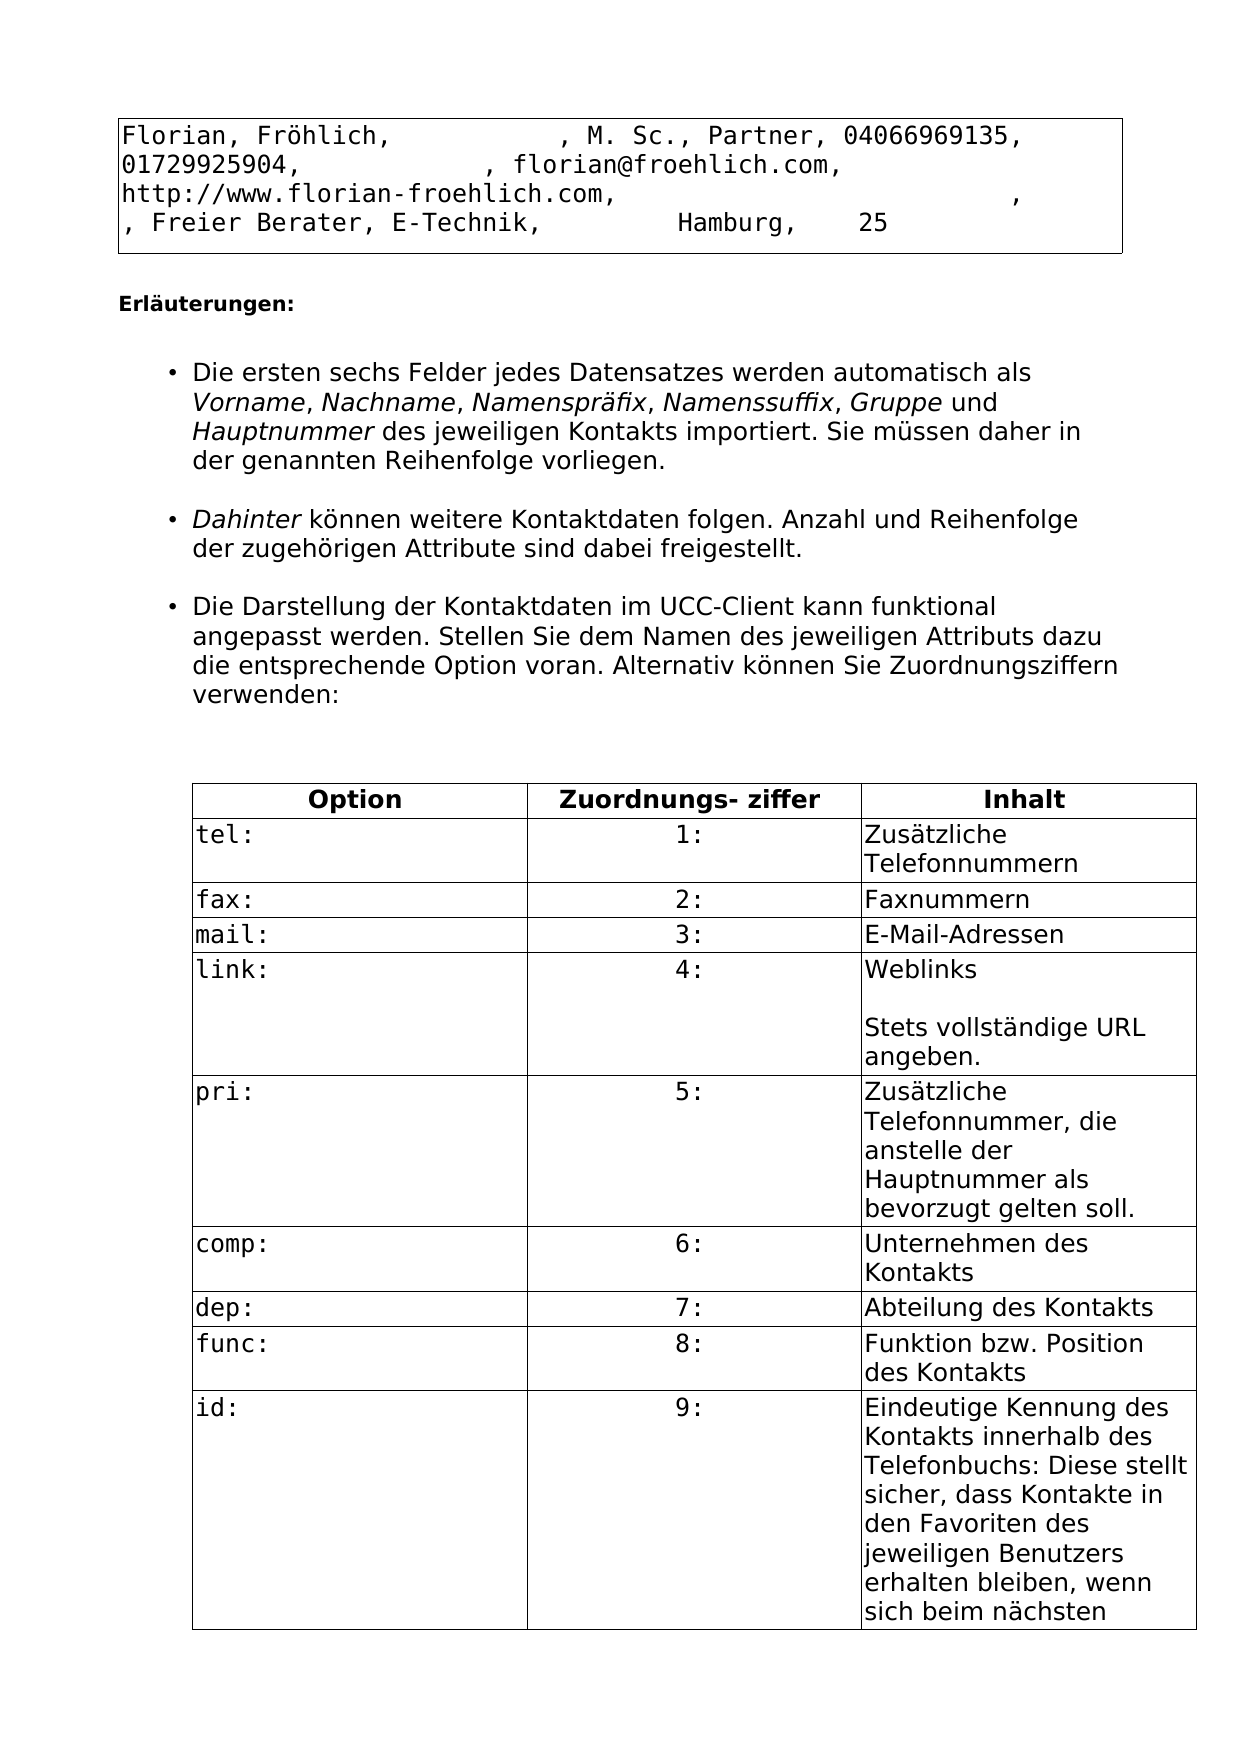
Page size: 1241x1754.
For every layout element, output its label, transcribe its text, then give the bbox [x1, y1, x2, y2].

table_cell func: [193, 1327, 527, 1390]
list Die Darstellung der Kontaktdaten im UCC-Client kann funktional angepasst werden. Stellen Sie dem Namen des jeweiligen Attributs dazu die entsprechende Option voran. Alternativ können Sie Zuordnungsziffern verwenden: [177, 593, 1122, 768]
table_cell fax: [193, 883, 527, 917]
table_cell pri: [193, 1076, 527, 1226]
table_cell Zusätzliche Telefonnummer, die anstelle der Hauptnummer als bevorzugt gelten soll. [862, 1076, 1196, 1226]
table_cell 5: [528, 1076, 861, 1226]
table_cell comp: [193, 1227, 527, 1291]
table_cell 9: [528, 1391, 861, 1629]
table_cell Faxnummern [862, 883, 1196, 917]
table_cell Abteilung des Kontakts [862, 1292, 1196, 1326]
table_cell id: [193, 1391, 527, 1629]
table_cell E-Mail-Adressen [862, 918, 1196, 952]
table_cell dep: [193, 1292, 527, 1326]
table_header Florian, Fröhlich, , M. Sc., Partner, 04066969135, 01729925904, , florian@froehlich.com, http://www.florian-froehlich.com, , , Freier Berater, E-Technik, Hamburg, 25 [119, 119, 1122, 252]
list Dahinter können weitere Kontaktdaten folgen. Anzahl und Reihenfolge der zugehörigen Attribute sind dabei freigestellt. [177, 505, 1122, 563]
table_cell tel: [193, 819, 527, 882]
table_cell 3: [528, 918, 861, 952]
table_cell Zusätzliche Telefonnummern [862, 819, 1196, 882]
table_cell 1: [528, 819, 861, 882]
table_cell 4: [528, 953, 861, 1074]
table_cell 8: [528, 1327, 861, 1390]
table_cell Unternehmen des Kontakts [862, 1227, 1196, 1291]
table_cell Funktion bzw. Position des Kontakts [862, 1327, 1196, 1390]
table_cell Eindeutige Kennung des Kontakts innerhalb des Telefonbuchs: Diese stellt sicher, dass Kontakte in den Favoriten des jeweiligen Benutzers erhalten bleiben, wenn sich beim nächsten [862, 1391, 1196, 1629]
table_header Zuordnungs- ziffer [528, 784, 861, 817]
table_cell 6: [528, 1227, 861, 1291]
table_cell mail: [193, 918, 527, 952]
table_cell Weblinks Stets vollständige URL angeben. [862, 953, 1196, 1074]
table_header Option [193, 784, 527, 817]
table_cell link: [193, 953, 527, 1074]
table_cell 2: [528, 883, 861, 917]
subtitle Erläuterungen: [118, 292, 1122, 317]
table_cell 7: [528, 1292, 861, 1326]
list Die ersten sechs Felder jedes Datensatzes werden automatisch als Vorname, Nachname, Namenspräfix, Namenssuffix, Gruppe und Hauptnummer des jeweiligen Kontakts importiert. Sie müssen daher in der genannten Reihenfolge vorliegen. [177, 359, 1122, 475]
table_header Inhalt [862, 784, 1196, 817]
